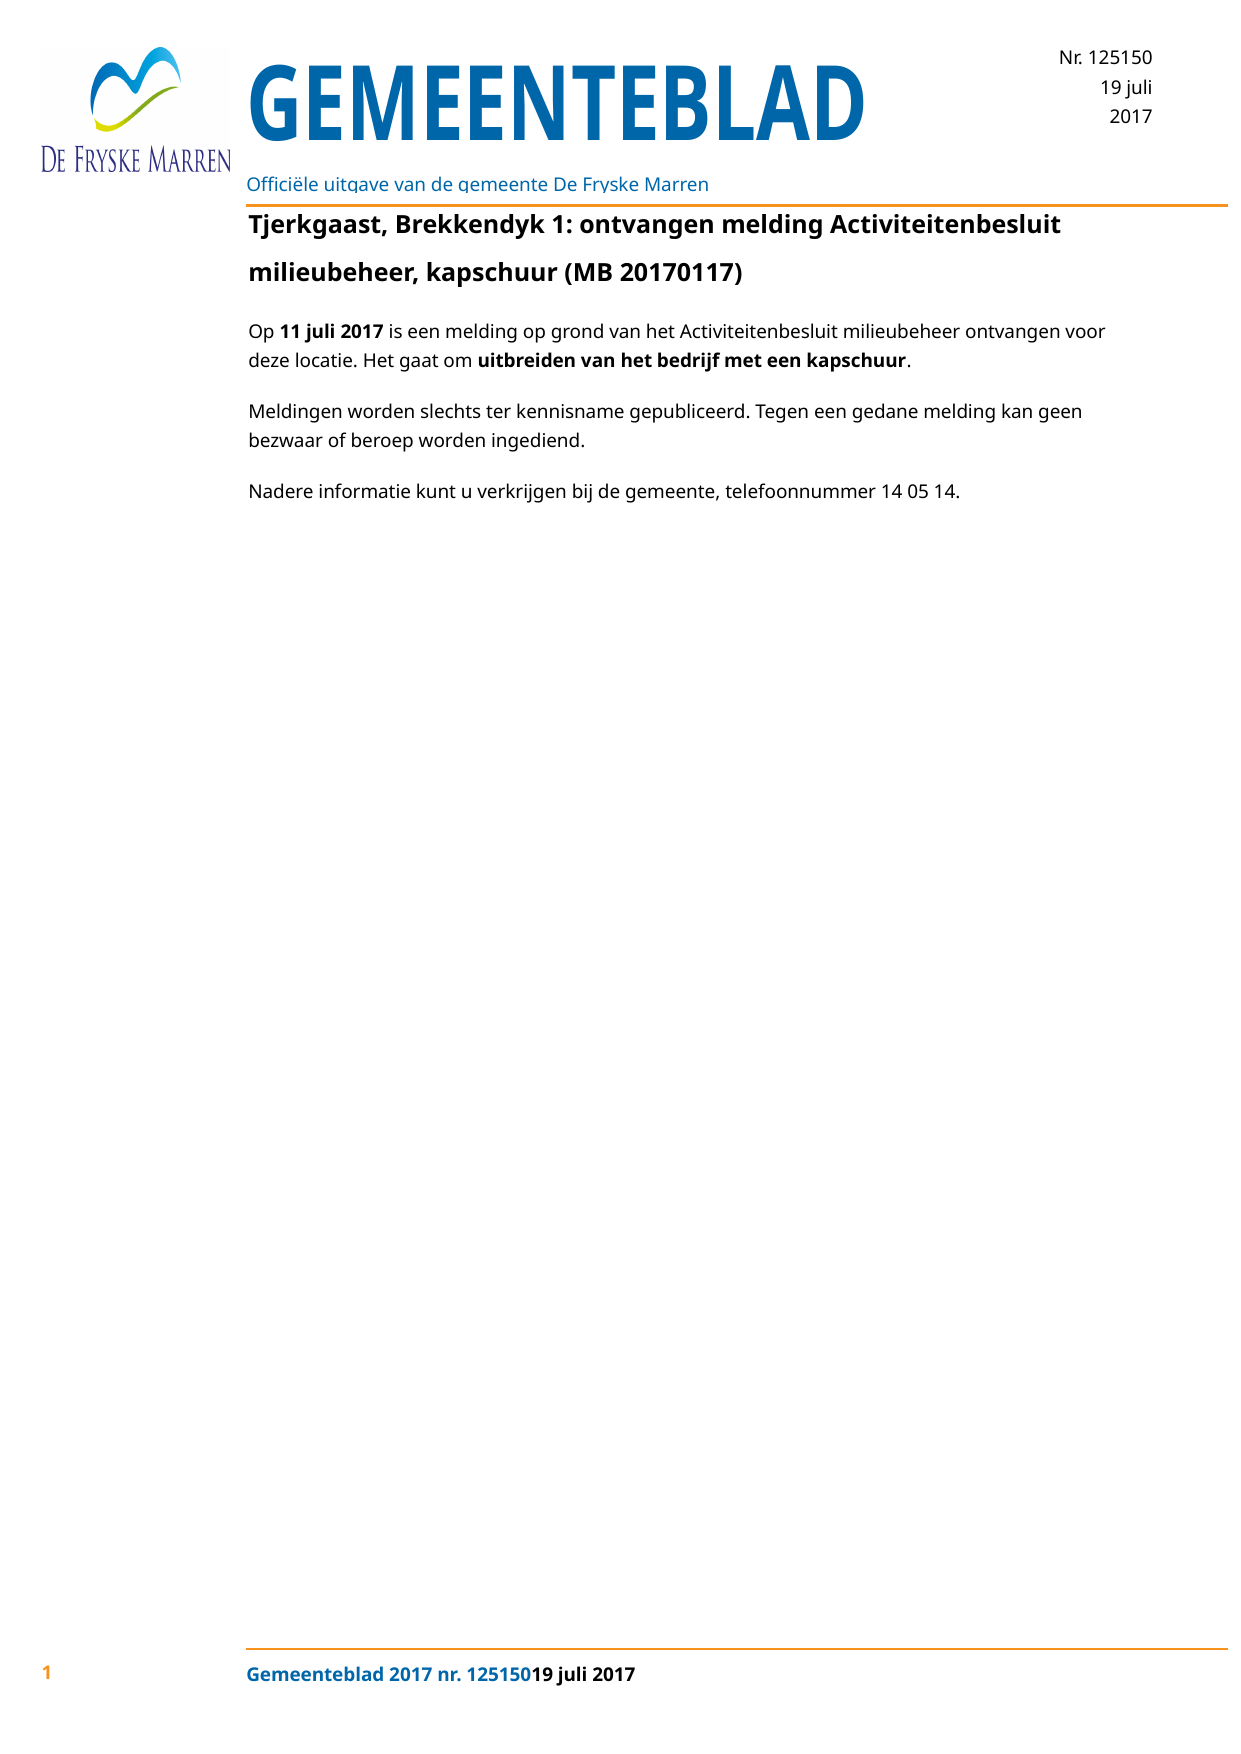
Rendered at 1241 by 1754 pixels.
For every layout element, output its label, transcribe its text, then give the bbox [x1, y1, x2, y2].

text Op 11 juli 2017 is een melding op grond van het Activiteitenbesluit milieubeheer ontvangen voor deze locatie. Het gaat om uitbreiden van het bedrijf met een kapschuur. [248, 318, 1152, 373]
picture [41, 47, 231, 172]
text Meldingen worden slechts ter kennisname gepubliceerd. Tegen een gedane melding kan geen bezwaar of beroep worden ingediend. [248, 398, 1152, 453]
text Tjerkgaast, Brekkendyk 1: ontvangen melding Activiteitenbesluit milieubeheer, kapschuur (MB 20170117) [248, 207, 1152, 288]
text Nadere informatie kunt u verkrijgen bij de gemeente, telefoonnummer 14 05 14. [248, 478, 1152, 504]
